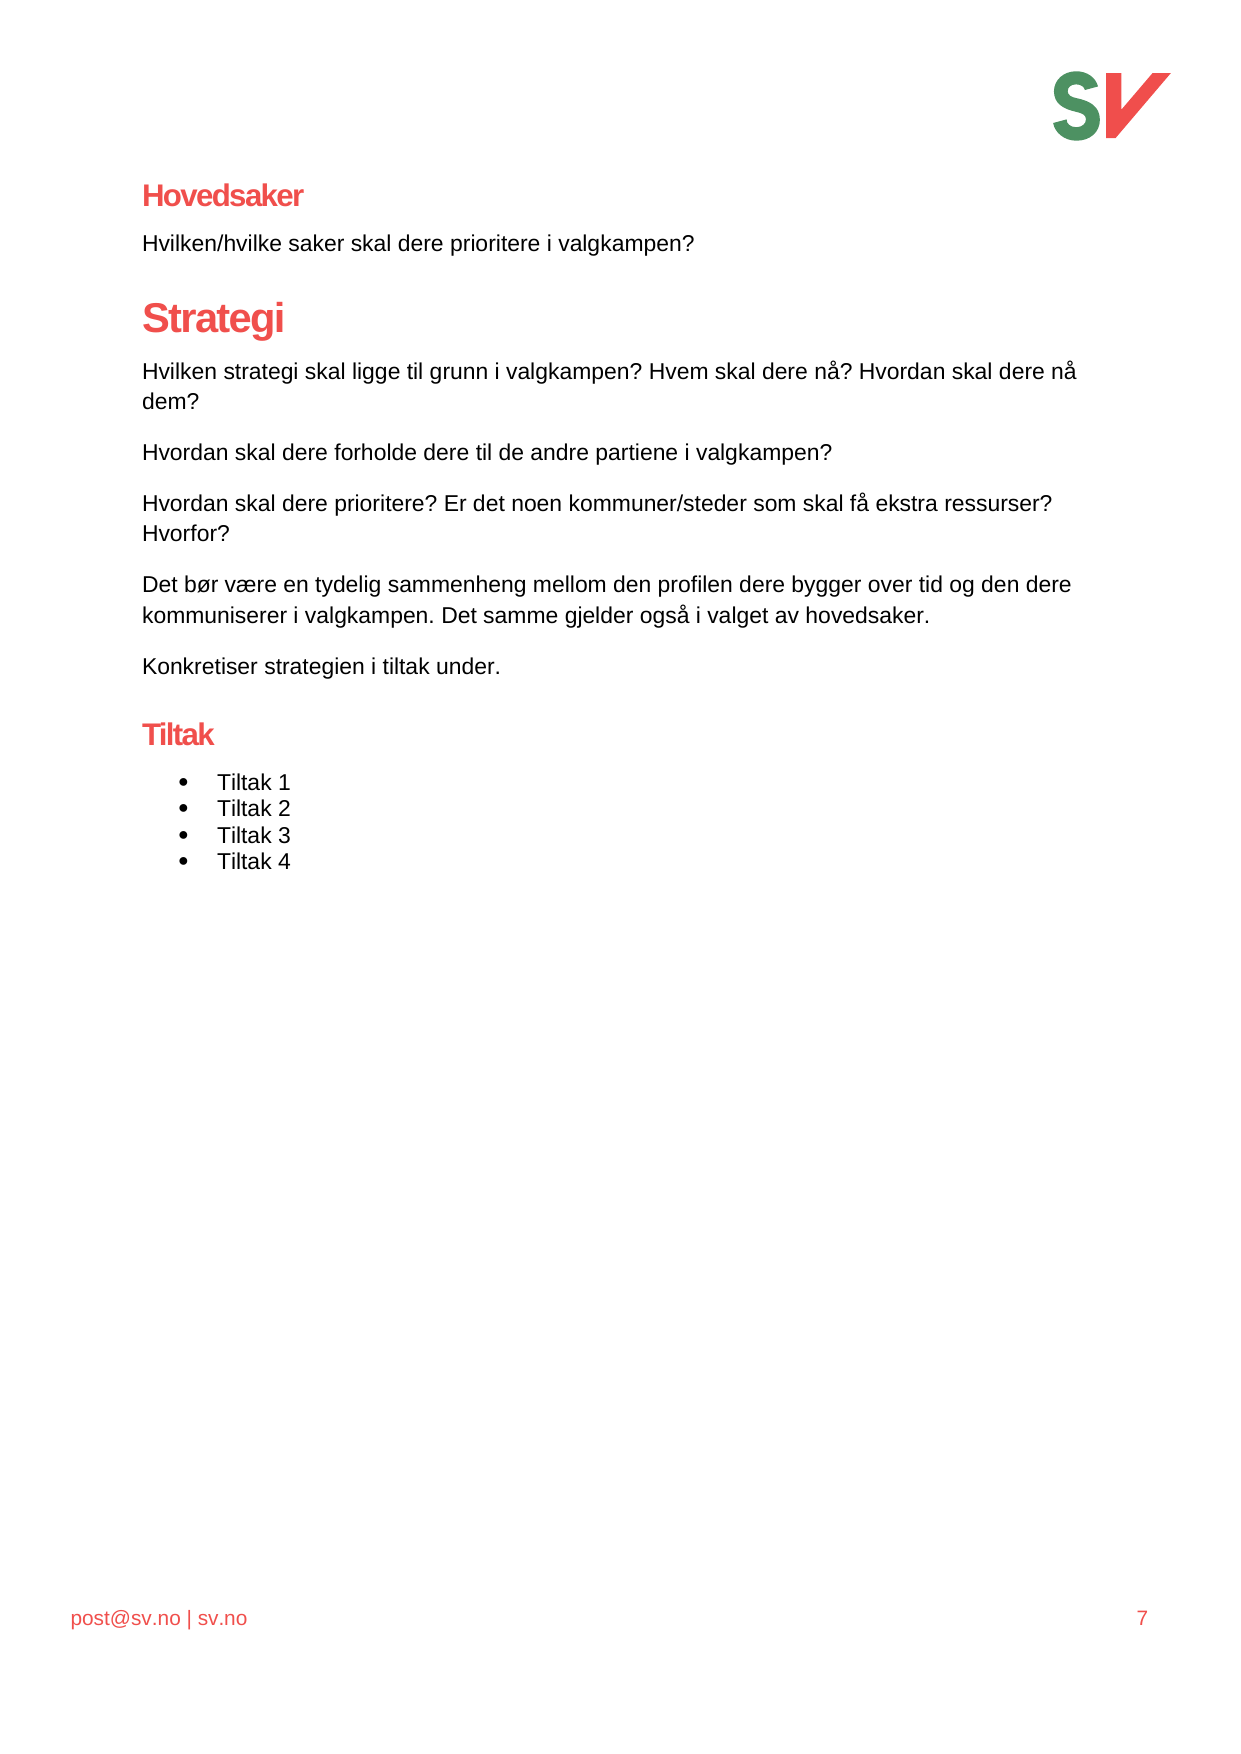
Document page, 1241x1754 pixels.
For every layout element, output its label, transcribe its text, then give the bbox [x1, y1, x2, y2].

list Tiltak 4 [179, 848, 1092, 874]
list Tiltak 1 [179, 769, 1092, 795]
list Tiltak 2 [179, 795, 1092, 822]
subtitle Strategi [142, 293, 1092, 341]
text Hvordan skal dere forholde dere til de andre partiene i valgkampen? [142, 439, 1092, 466]
text Konkretiser strategien i tiltak under. [142, 653, 1092, 679]
subtitle Tiltak [142, 716, 1092, 752]
text Hvilken/hvilke saker skal dere prioritere i valgkampen? [142, 230, 1092, 256]
subtitle Hovedsaker [142, 177, 1092, 213]
list Tiltak 3 [179, 822, 1092, 848]
text Det bør være en tydelig sammenheng mellom den profilen dere bygger over tid og den dere kommuniserer i valgkampen. Det samme gjelder også i valget av hovedsaker. [142, 571, 1092, 628]
text Hvilken strategi skal ligge til grunn i valgkampen? Hvem skal dere nå? Hvordan skal dere nå dem? [142, 358, 1092, 414]
text Hvordan skal dere prioritere? Er det noen kommuner/steder som skal få ekstra ressurser? Hvorfor? [142, 490, 1092, 547]
